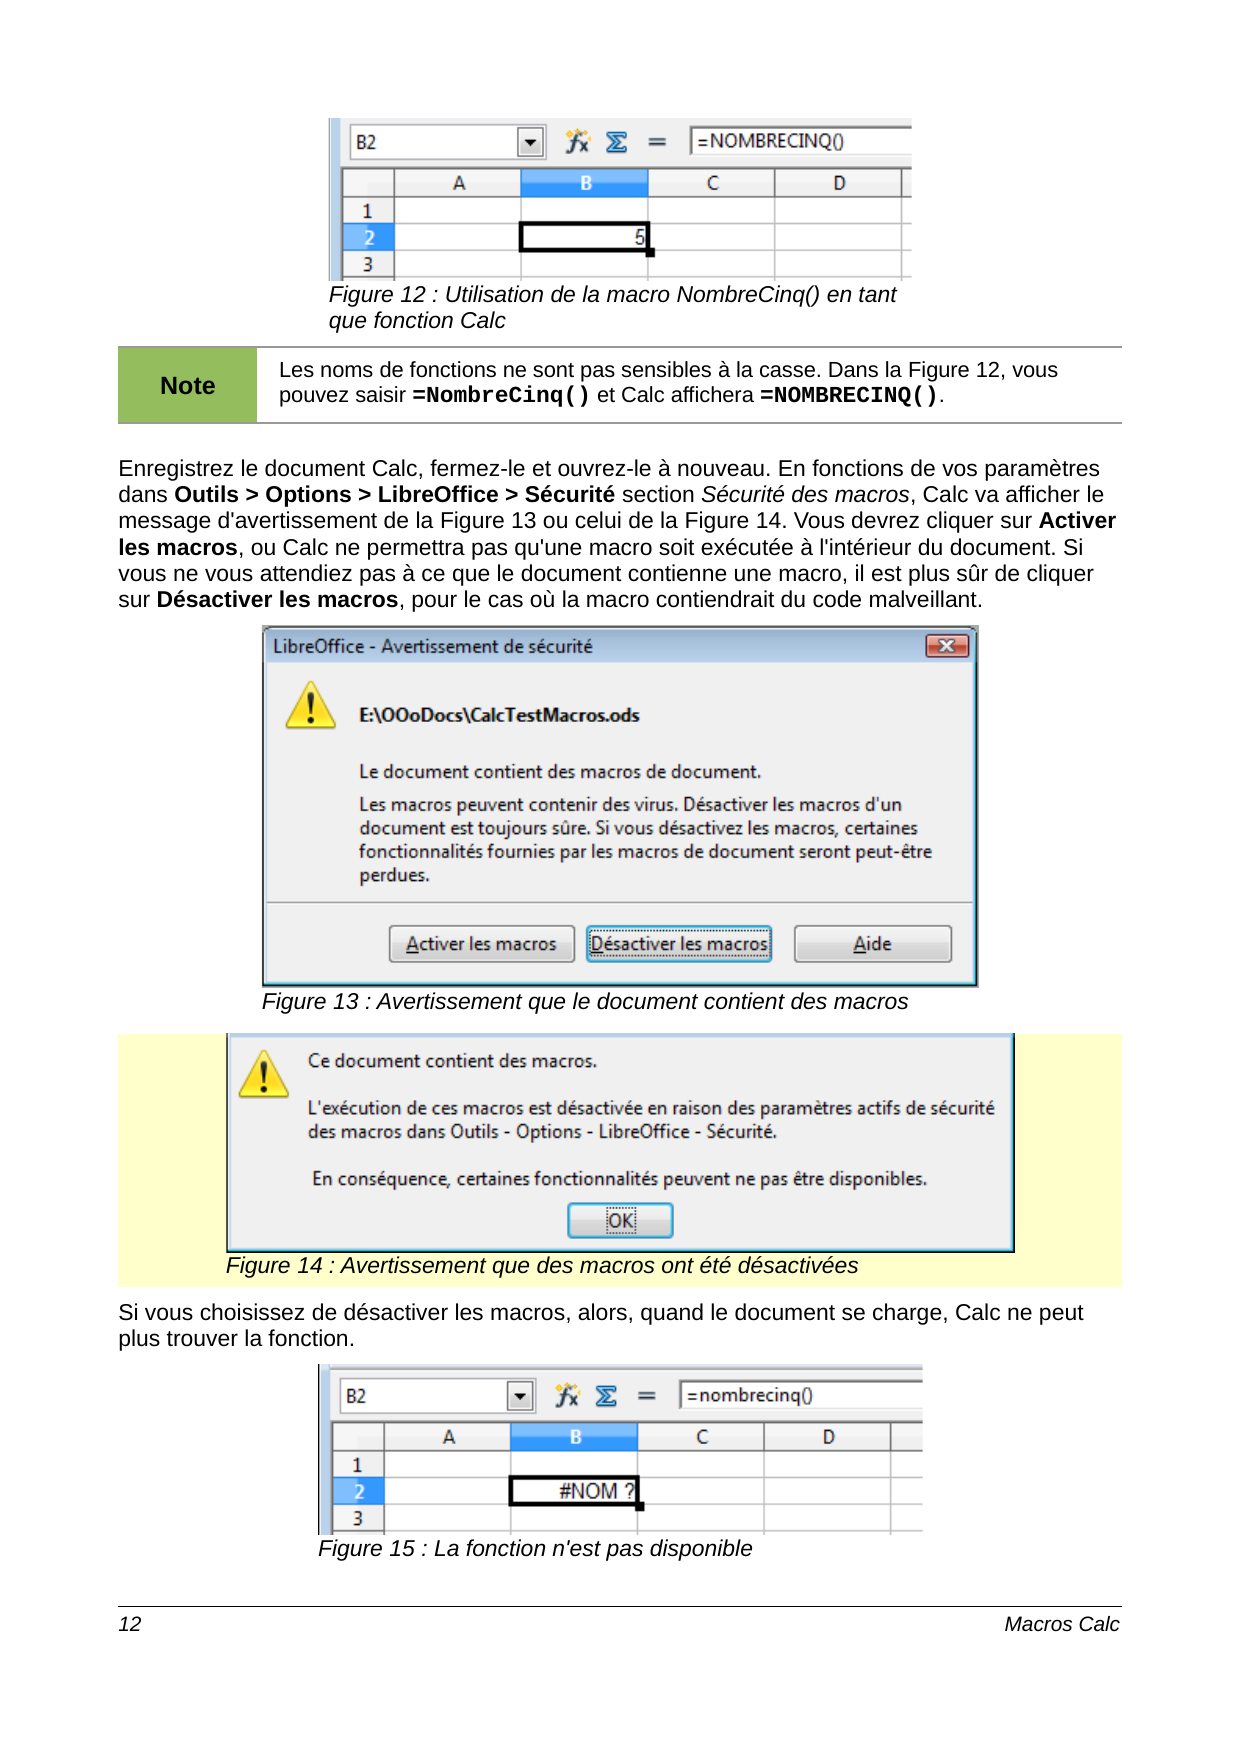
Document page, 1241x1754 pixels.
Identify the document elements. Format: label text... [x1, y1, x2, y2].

picture [261, 625, 979, 988]
text Figure 15 : La fonction n'est pas disponible [318, 1535, 922, 1561]
text Figure 13 : Avertissement que le document contient des macros [262, 988, 979, 1014]
table_header Note [118, 348, 257, 422]
table_header Les noms de fonctions ne sont pas sensibles à la casse. Dans la Figure 12, vous pouvez saisir =NombreCinq() et Calc affichera =NOMBRECINQ(). [258, 348, 1122, 422]
text Enregistrez le document Calc, fermez-le et ouvrez-le à nouveau. En fonctions de vos paramètres dans Outils > Options > LibreOffice > Sécurité section Sécurité des macros, Calc va afficher le message d'avertissement de la Figure 13 ou celui de la Figure 14. Vous devrez cliquer sur Activer les macros, ou Calc ne permettra pas qu'une macro soit exécutée à l'intérieur du document. Si vous ne vous attendiez pas à ce que le document contienne une macro, il est plus sûr de cliquer sur Désactiver les macros, pour le cas où la macro contiendrait du code malveillant. [118, 454, 1122, 613]
text Figure 14 : Avertissement que des macros ont été désactivées [226, 1253, 1015, 1279]
picture [318, 1364, 923, 1535]
text Figure 12 : Utilisation de la macro NombreCinq() en tant que fonction Calc [329, 281, 912, 333]
picture [225, 1033, 1015, 1253]
picture [328, 118, 912, 281]
text Si vous choisissez de désactiver les macros, alors, quand le document se charge, Calc ne peut plus trouver la fonction. [118, 1299, 1122, 1352]
